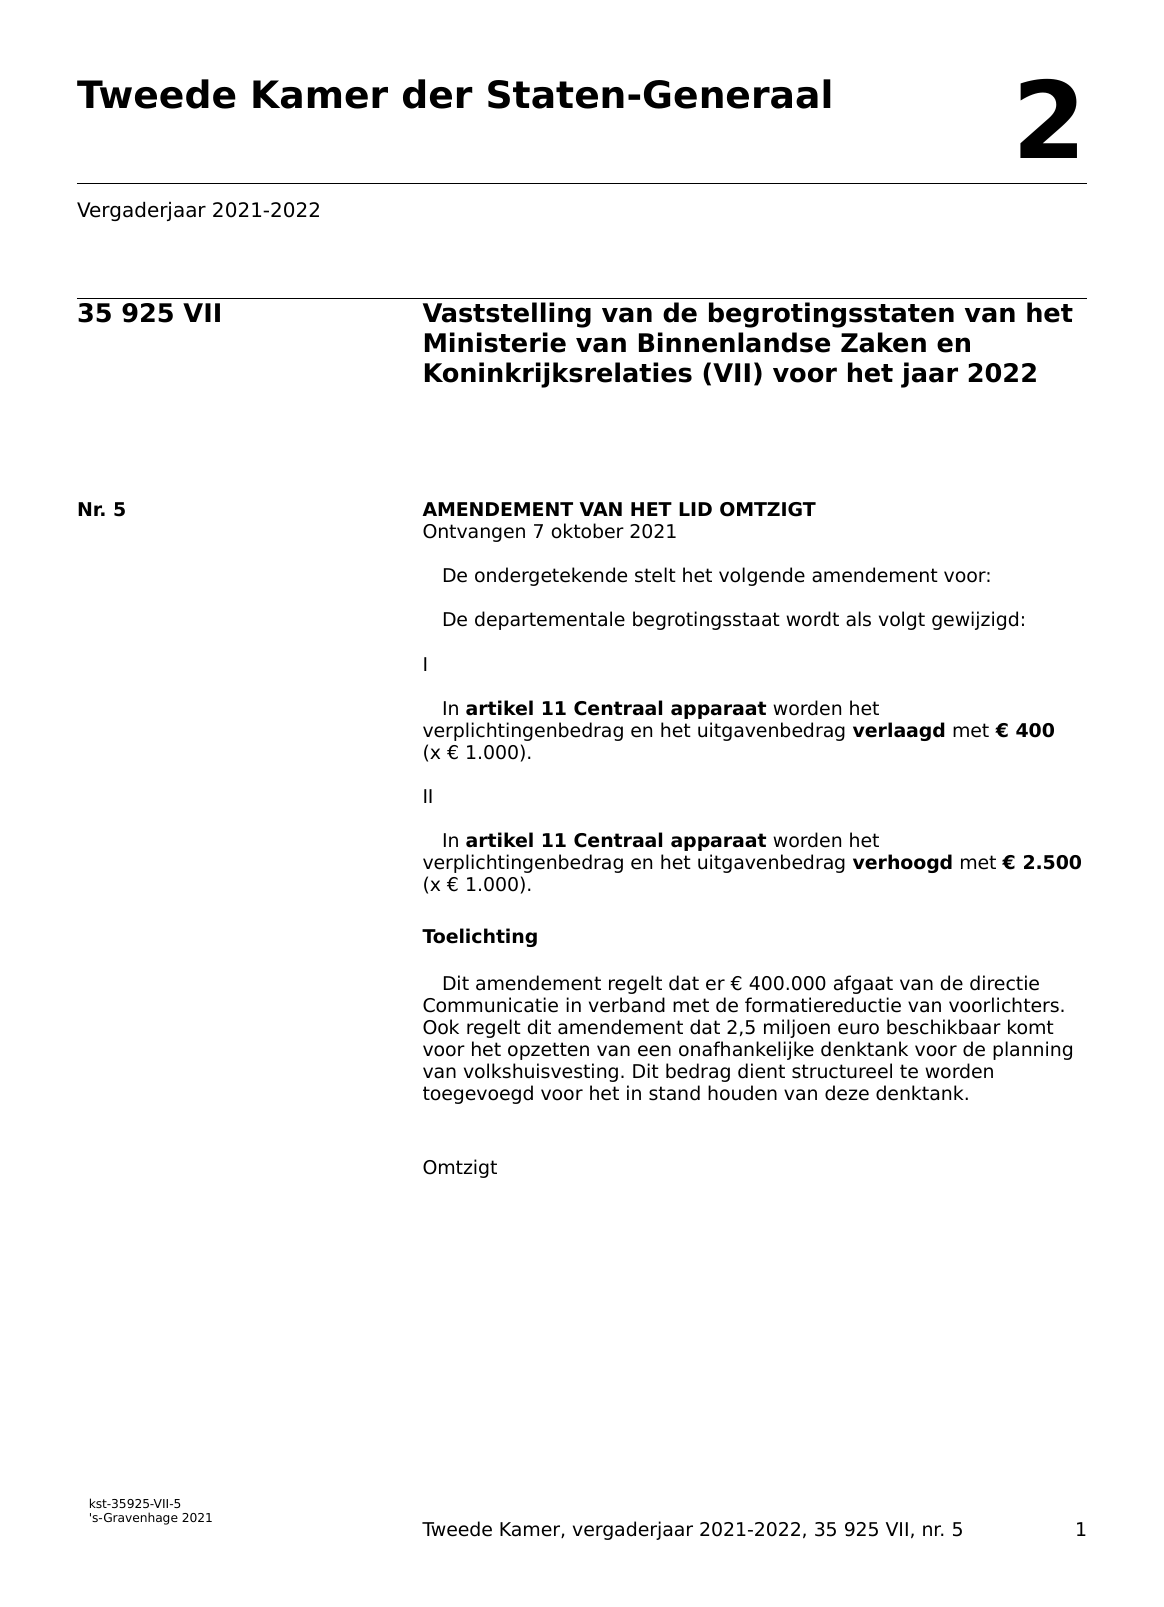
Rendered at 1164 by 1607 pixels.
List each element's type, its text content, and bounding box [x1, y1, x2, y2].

table_header 2 [886, 59, 1087, 183]
text Ontvangen 7 oktober 2021 [422, 521, 1087, 543]
text In artikel 11 Centraal apparaat worden het verplichtingenbedrag en het uitgavenbedrag verlaagd met € 400 (x € 1.000). [422, 698, 1087, 764]
table_cell Vergaderjaar 2021-2022 [77, 184, 1087, 298]
text De ondergetekende stelt het volgende amendement voor: [422, 565, 1087, 587]
subtitle 35 925 VII Vaststelling van de begrotingsstaten van het Ministerie van Binnenlandse Zaken en Koninkrijksrelaties (VII) voor het jaar 2022 [77, 299, 1087, 388]
text In artikel 11 Centraal apparaat worden het verplichtingenbedrag en het uitgavenbedrag verhoogd met € 2.500 (x € 1.000). [422, 830, 1087, 896]
text II [422, 786, 1087, 808]
table_header Tweede Kamer der Staten-Generaal [77, 59, 886, 183]
subtitle Nr. 5 AMENDEMENT VAN HET LID OMTZIGT [77, 499, 1087, 521]
text De departementale begrotingsstaat wordt als volgt gewijzigd: [422, 609, 1087, 631]
text Omtzigt [422, 1135, 1087, 1179]
text I [422, 653, 1087, 676]
text 's-Gravenhage 2021 [88, 1511, 323, 1525]
subtitle Toelichting [422, 926, 1087, 948]
text kst-35925-VII-5 [88, 1497, 323, 1511]
text Dit amendement regelt dat er € 400.000 afgaat van de directie Communicatie in verband met de formatiereductie van voorlichters. Ook regelt dit amendement dat 2,5 miljoen euro beschikbaar komt voor het opzetten van een onafhankelijke denktank voor de planning van volkshuisvesting. Dit bedrag dient structureel te worden toegevoegd voor het in stand houden van deze denktank. [422, 973, 1087, 1105]
